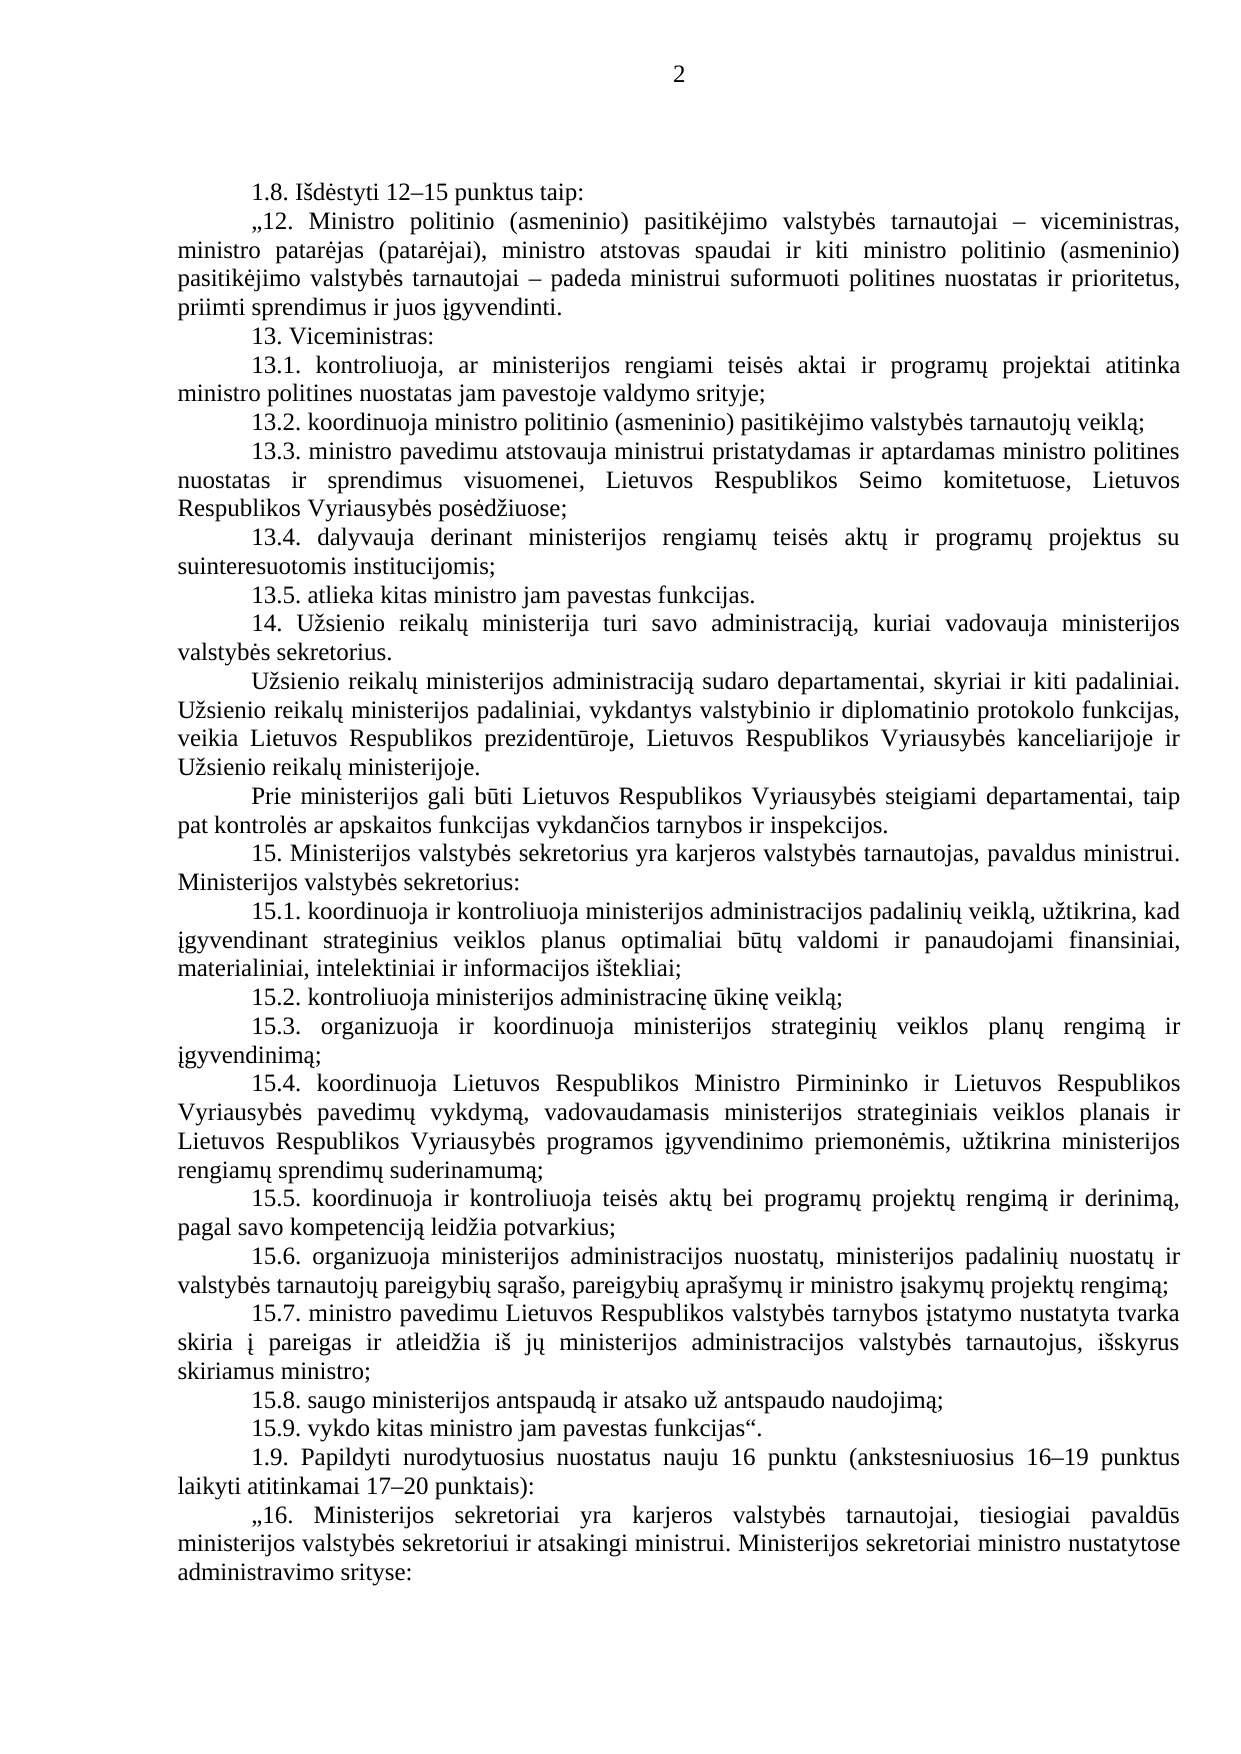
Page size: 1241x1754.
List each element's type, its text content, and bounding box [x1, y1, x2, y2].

text 15.5. koordinuoja ir kontroliuoja teisės aktų bei programų projektų rengimą ir derinimą, pagal savo kompetenciją leidžia potvarkius; [177, 1183, 1181, 1241]
text 15.1. koordinuoja ir kontroliuoja ministerijos administracijos padalinių veiklą, užtikrina, kad įgyvendinant strateginius veiklos planus optimaliai būtų valdomi ir panaudojami finansiniai, materialiniai, intelektiniai ir informacijos ištekliai; [177, 896, 1181, 982]
text 15.8. saugo ministerijos antspaudą ir atsako už antspaudo naudojimą; [177, 1385, 1181, 1413]
text „16. Ministerijos sekretoriai yra karjeros valstybės tarnautojai, tiesiogiai pavaldūs ministerijos valstybės sekretoriui ir atsakingi ministrui. Ministerijos sekretoriai ministro nustatytose administravimo srityse: [177, 1500, 1181, 1586]
text 15. Ministerijos valstybės sekretorius yra karjeros valstybės tarnautojas, pavaldus ministrui. Ministerijos valstybės sekretorius: [177, 838, 1181, 896]
text 13.1. kontroliuoja, ar ministerijos rengiami teisės aktai ir programų projektai atitinka ministro politines nuostatas jam pavestoje valdymo srityje; [177, 350, 1181, 407]
text Užsienio reikalų ministerijos administraciją sudaro departamentai, skyriai ir kiti padaliniai. Užsienio reikalų ministerijos padaliniai, vykdantys valstybinio ir diplomatinio protokolo funkcijas, veikia Lietuvos Respublikos prezidentūroje, Lietuvos Respublikos Vyriausybės kanceliarijoje ir Užsienio reikalų ministerijoje. [177, 666, 1181, 781]
text 15.6. organizuoja ministerijos administracijos nuostatų, ministerijos padalinių nuostatų ir valstybės tarnautojų pareigybių sąrašo, pareigybių aprašymų ir ministro įsakymų projektų rengimą; [177, 1241, 1181, 1298]
text 1.9. Papildyti nurodytuosius nuostatus nauju 16 punktu (ankstesniuosius 16–19 punktus laikyti atitinkamai 17–20 punktais): [177, 1442, 1181, 1500]
text 13.4. dalyvauja derinant ministerijos rengiamų teisės aktų ir programų projektus su suinteresuotomis institucijomis; [177, 522, 1181, 580]
text 13.5. atlieka kitas ministro jam pavestas funkcijas. [177, 580, 1181, 608]
text Prie ministerijos gali būti Lietuvos Respublikos Vyriausybės steigiami departamentai, taip pat kontrolės ar apskaitos funkcijas vykdančios tarnybos ir inspekcijos. [177, 781, 1181, 838]
text 15.2. kontroliuoja ministerijos administracinę ūkinę veiklą; [177, 982, 1181, 1011]
text 15.9. vykdo kitas ministro jam pavestas funkcijas“. [177, 1413, 1181, 1442]
text 13.2. koordinuoja ministro politinio (asmeninio) pasitikėjimo valstybės tarnautojų veiklą; [177, 407, 1181, 436]
text 1.8. Išdėstyti 12–15 punktus taip: [177, 177, 1181, 206]
text 15.7. ministro pavedimu Lietuvos Respublikos valstybės tarnybos įstatymo nustatyta tvarka skiria į pareigas ir atleidžia iš jų ministerijos administracijos valstybės tarnautojus, išskyrus skiriamus ministro; [177, 1298, 1181, 1385]
text 15.4. koordinuoja Lietuvos Respublikos Ministro Pirmininko ir Lietuvos Respublikos Vyriausybės pavedimų vykdymą, vadovaudamasis ministerijos strateginiais veiklos planais ir Lietuvos Respublikos Vyriausybės programos įgyvendinimo priemonėmis, užtikrina ministerijos rengiamų sprendimų suderinamumą; [177, 1068, 1181, 1183]
text 15.3. organizuoja ir koordinuoja ministerijos strateginių veiklos planų rengimą ir įgyvendinimą; [177, 1011, 1181, 1068]
text „12. Ministro politinio (asmeninio) pasitikėjimo valstybės tarnautojai – viceministras, ministro patarėjas (patarėjai), ministro atstovas spaudai ir kiti ministro politinio (asmeninio) pasitikėjimo valstybės tarnautojai – padeda ministrui suformuoti politines nuostatas ir prioritetus, priimti sprendimus ir juos įgyvendinti. [177, 206, 1181, 321]
text 13. Viceministras: [177, 321, 1181, 350]
text 14. Užsienio reikalų ministerija turi savo administraciją, kuriai vadovauja ministerijos valstybės sekretorius. [177, 608, 1181, 666]
text 13.3. ministro pavedimu atstovauja ministrui pristatydamas ir aptardamas ministro politines nuostatas ir sprendimus visuomenei, Lietuvos Respublikos Seimo komitetuose, Lietuvos Respublikos Vyriausybės posėdžiuose; [177, 436, 1181, 522]
